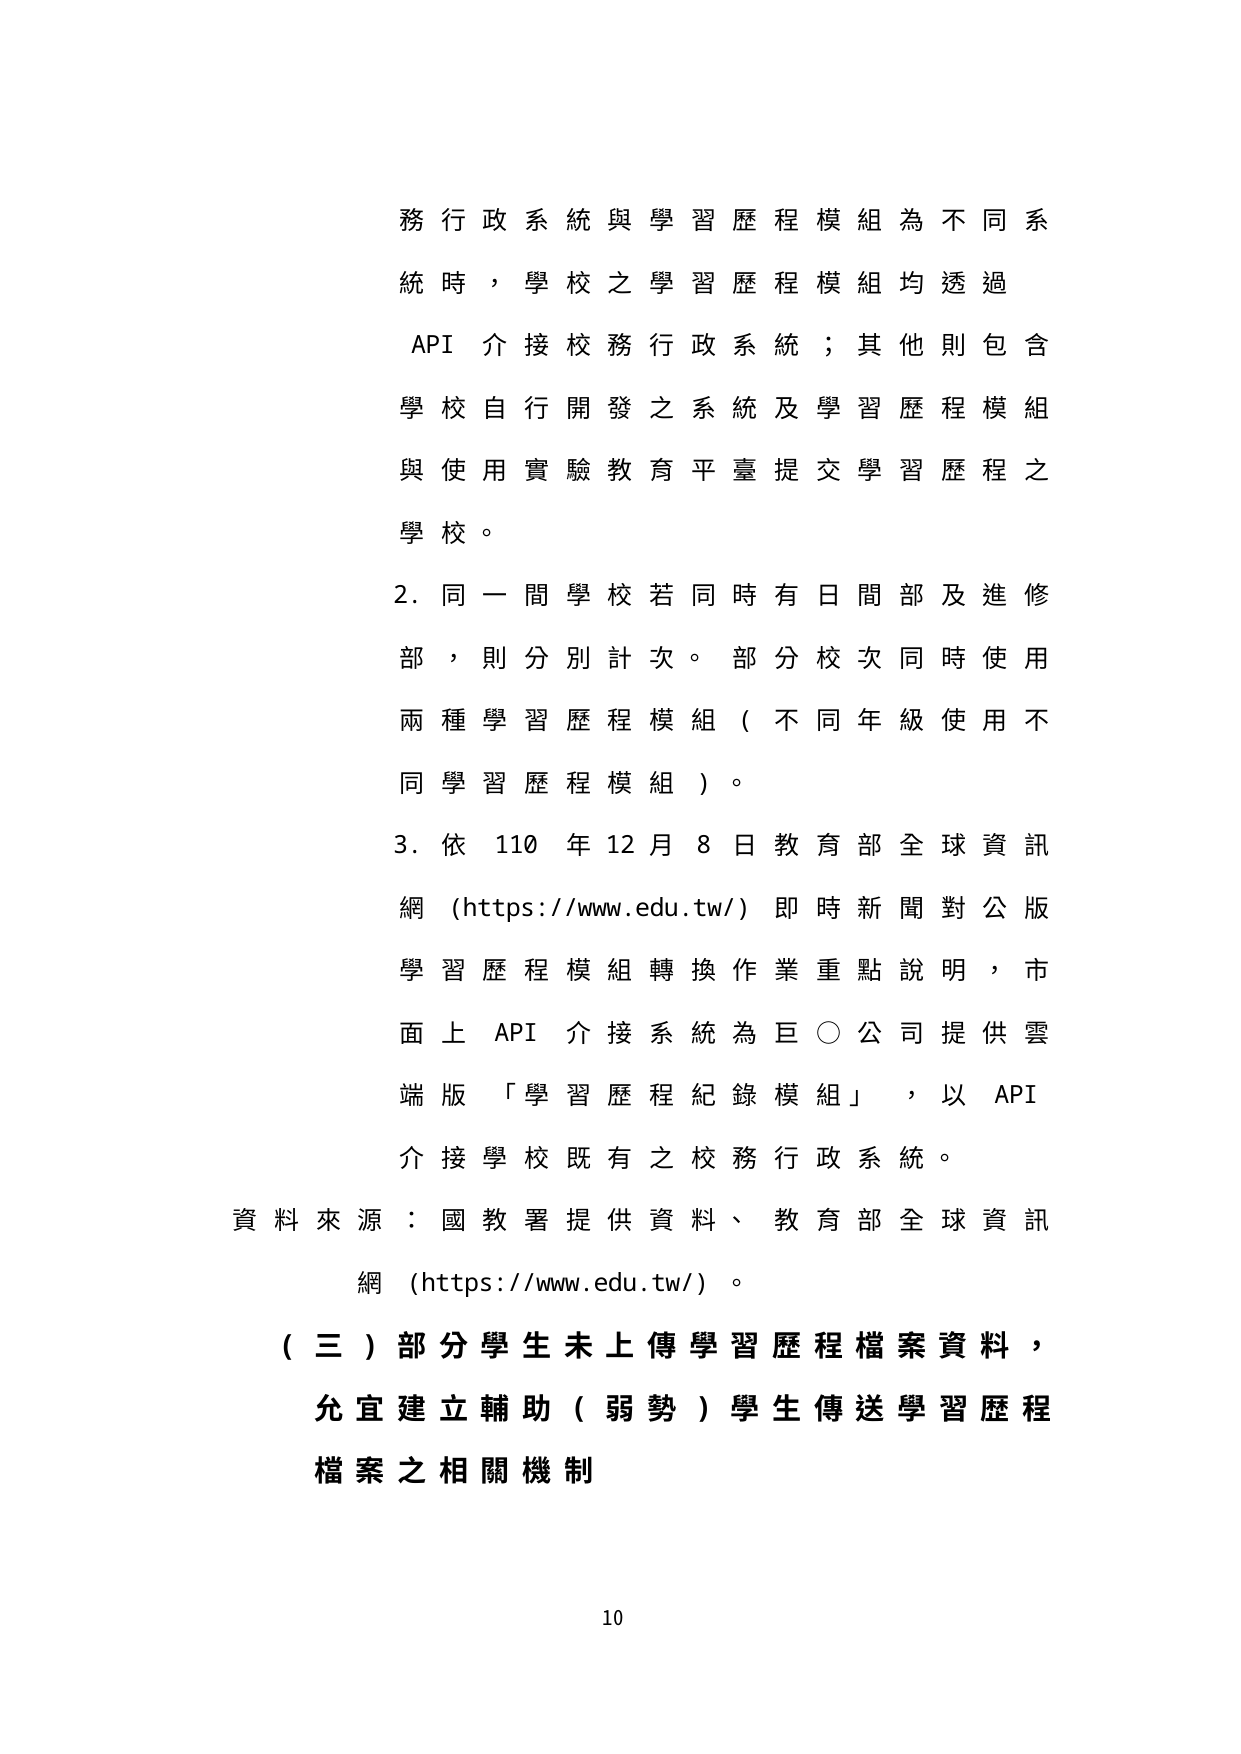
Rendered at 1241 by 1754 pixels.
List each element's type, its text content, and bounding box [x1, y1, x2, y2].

text 2.同一間學校若同時有日間部及進修部，則分別計次。部分校次同時使用兩種學習歷程模組(不同年級使用不同學習歷程模組)。 [197, 552, 1058, 802]
text 說 明：1.據國教署表示(以下同)，表內整合式指校務行政系統及學習歷程模組為同一套系統；學校使用之校務行政系統與學習歷程模組為不同系統時，學校之學習歷程模組均透過API介接校務行政系統；其他則包含學校自行開發之系統及學習歷程模組與使用實驗教育平臺提交學習歷程之學校。 [197, 177, 1058, 552]
text (三)部分學生未上傳學習歷程檔案資料，允宜建立輔助(弱勢)學生傳送學習歴程檔案之相關機制 [242, 1302, 1058, 1490]
text 3.依110年12月8日教育部全球資訊網(https://www.edu.tw/)即時新聞對公版學習歷程模組轉換作業重點說明，市面上API介接系統為巨○公司提供雲端版「學習歷程紀錄模組」，以API介接學校既有之校務行政系統。 [197, 802, 1058, 1177]
text 資料來源：國教署提供資料、教育部全球資訊網(https://www.edu.tw/)。 [197, 1177, 1058, 1302]
